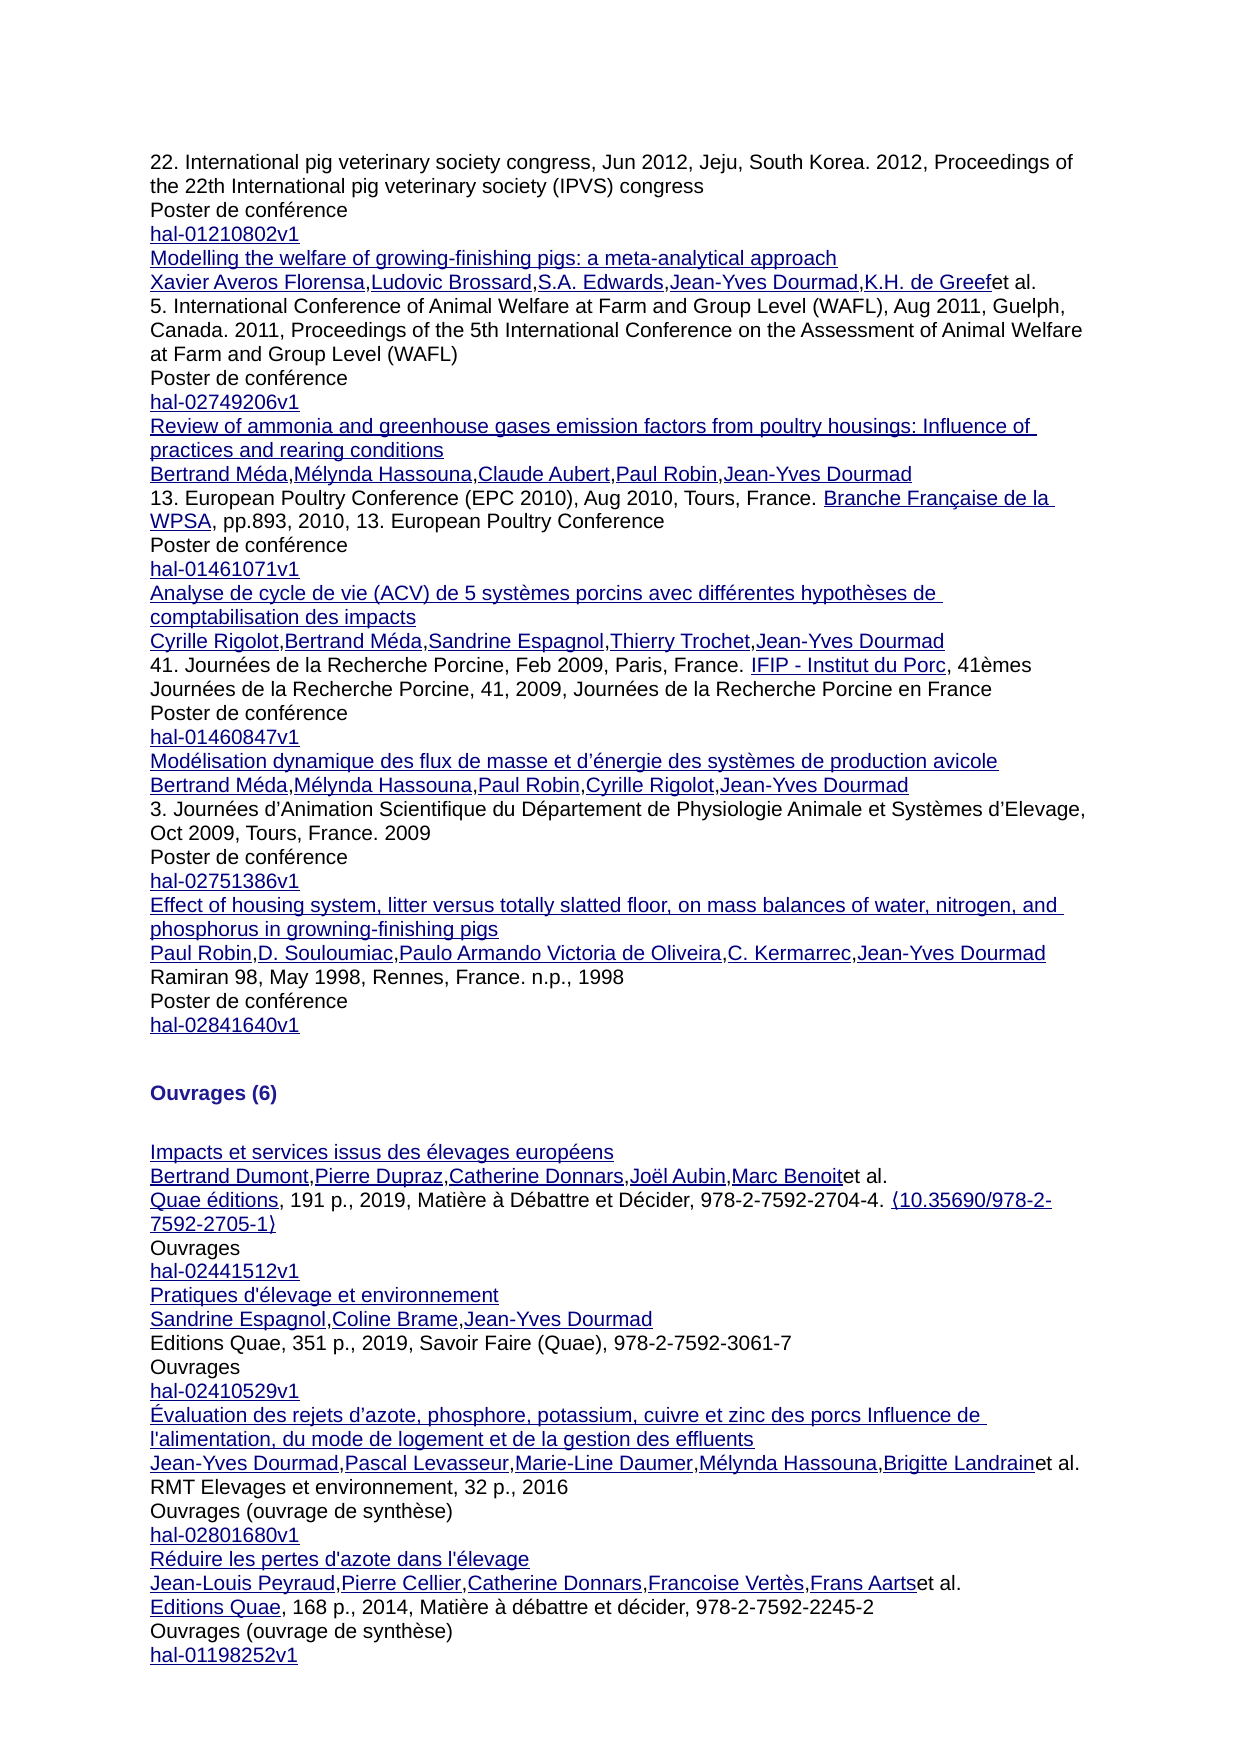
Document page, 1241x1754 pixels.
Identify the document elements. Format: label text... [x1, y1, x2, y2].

table_cell 22. International pig veterinary society congress, Jun 2012, Jeju, South Korea. 2012, Proceedings of the 22th International pig veterinary society (IPVS) congress Poster de conférence hal-01210802v1 [150, 150, 1090, 246]
table_cell Modélisation dynamique des flux de masse et d’énergie des systèmes de production avicole Bertrand Méda,Mélynda Hassouna,Paul Robin,Cyrille Rigolot,Jean-Yves Dourmad 3. Journées d’Animation Scientifique du Département de Physiologie Animale et Systèmes d’Elevage, Oct 2009, Tours, France. 2009 Poster de conférence hal-02751386v1 [150, 749, 1090, 893]
table_cell Review of ammonia and greenhouse gases emission factors from poultry housings: Influence of practices and rearing conditions Bertrand Méda,Mélynda Hassouna,Claude Aubert,Paul Robin,Jean-Yves Dourmad 13. European Poultry Conference (EPC 2010), Aug 2010, Tours, France. Branche Française de la WPSA, pp.893, 2010, 13. European Poultry Conference Poster de conférence hal-01461071v1 [150, 414, 1090, 581]
table_cell Pratiques d'élevage et environnement Sandrine Espagnol,Coline Brame,Jean-Yves Dourmad Editions Quae, 351 p., 2019, Savoir Faire (Quae), 978-2-7592-3061-7 Ouvrages hal-02410529v1 [150, 1283, 1090, 1403]
table_header Impacts et services issus des élevages européens Bertrand Dumont,Pierre Dupraz,Catherine Donnars,Joël Aubin,Marc Benoitet al. Quae éditions, 191 p., 2019, Matière à Débattre et Décider, 978-2-7592-2704-4. ⟨10.35690/978-2-7592-2705-1⟩ Ouvrages hal-02441512v1 [150, 1140, 1090, 1283]
subtitle Ouvrages (6) [150, 1081, 1090, 1105]
table_cell Réduire les pertes d'azote dans l'élevage Jean-Louis Peyraud,Pierre Cellier,Catherine Donnars,Francoise Vertès,Frans Aartset al. Editions Quae, 168 p., 2014, Matière à débattre et décider, 978-2-7592-2245-2 Ouvrages (ouvrage de synthèse) hal-01198252v1 [150, 1547, 1090, 1667]
table_cell Analyse de cycle de vie (ACV) de 5 systèmes porcins avec différentes hypothèses de comptabilisation des impacts Cyrille Rigolot,Bertrand Méda,Sandrine Espagnol,Thierry Trochet,Jean-Yves Dourmad 41. Journées de la Recherche Porcine, Feb 2009, Paris, France. IFIP - Institut du Porc, 41èmes Journées de la Recherche Porcine, 41, 2009, Journées de la Recherche Porcine en France Poster de conférence hal-01460847v1 [150, 581, 1090, 749]
table_cell Modelling the welfare of growing-finishing pigs: a meta-analytical approach Xavier Averos Florensa,Ludovic Brossard,S.A. Edwards,Jean-Yves Dourmad,K.H. de Greefet al. 5. International Conference of Animal Welfare at Farm and Group Level (WAFL), Aug 2011, Guelph, Canada. 2011, Proceedings of the 5th International Conference on the Assessment of Animal Welfare at Farm and Group Level (WAFL) Poster de conférence hal-02749206v1 [150, 246, 1090, 413]
table_cell Évaluation des rejets d’azote, phosphore, potassium, cuivre et zinc des porcs Influence de l'alimentation, du mode de logement et de la gestion des effluents Jean-Yves Dourmad,Pascal Levasseur,Marie-Line Daumer,Mélynda Hassouna,Brigitte Landrainet al. RMT Elevages et environnement, 32 p., 2016 Ouvrages (ouvrage de synthèse) hal-02801680v1 [150, 1403, 1090, 1547]
table_cell Effect of housing system, litter versus totally slatted floor, on mass balances of water, nitrogen, and phosphorus in growning-finishing pigs Paul Robin,D. Souloumiac,Paulo Armando Victoria de Oliveira,C. Kermarrec,Jean-Yves Dourmad Ramiran 98, May 1998, Rennes, France. n.p., 1998 Poster de conférence hal-02841640v1 [150, 893, 1090, 1036]
